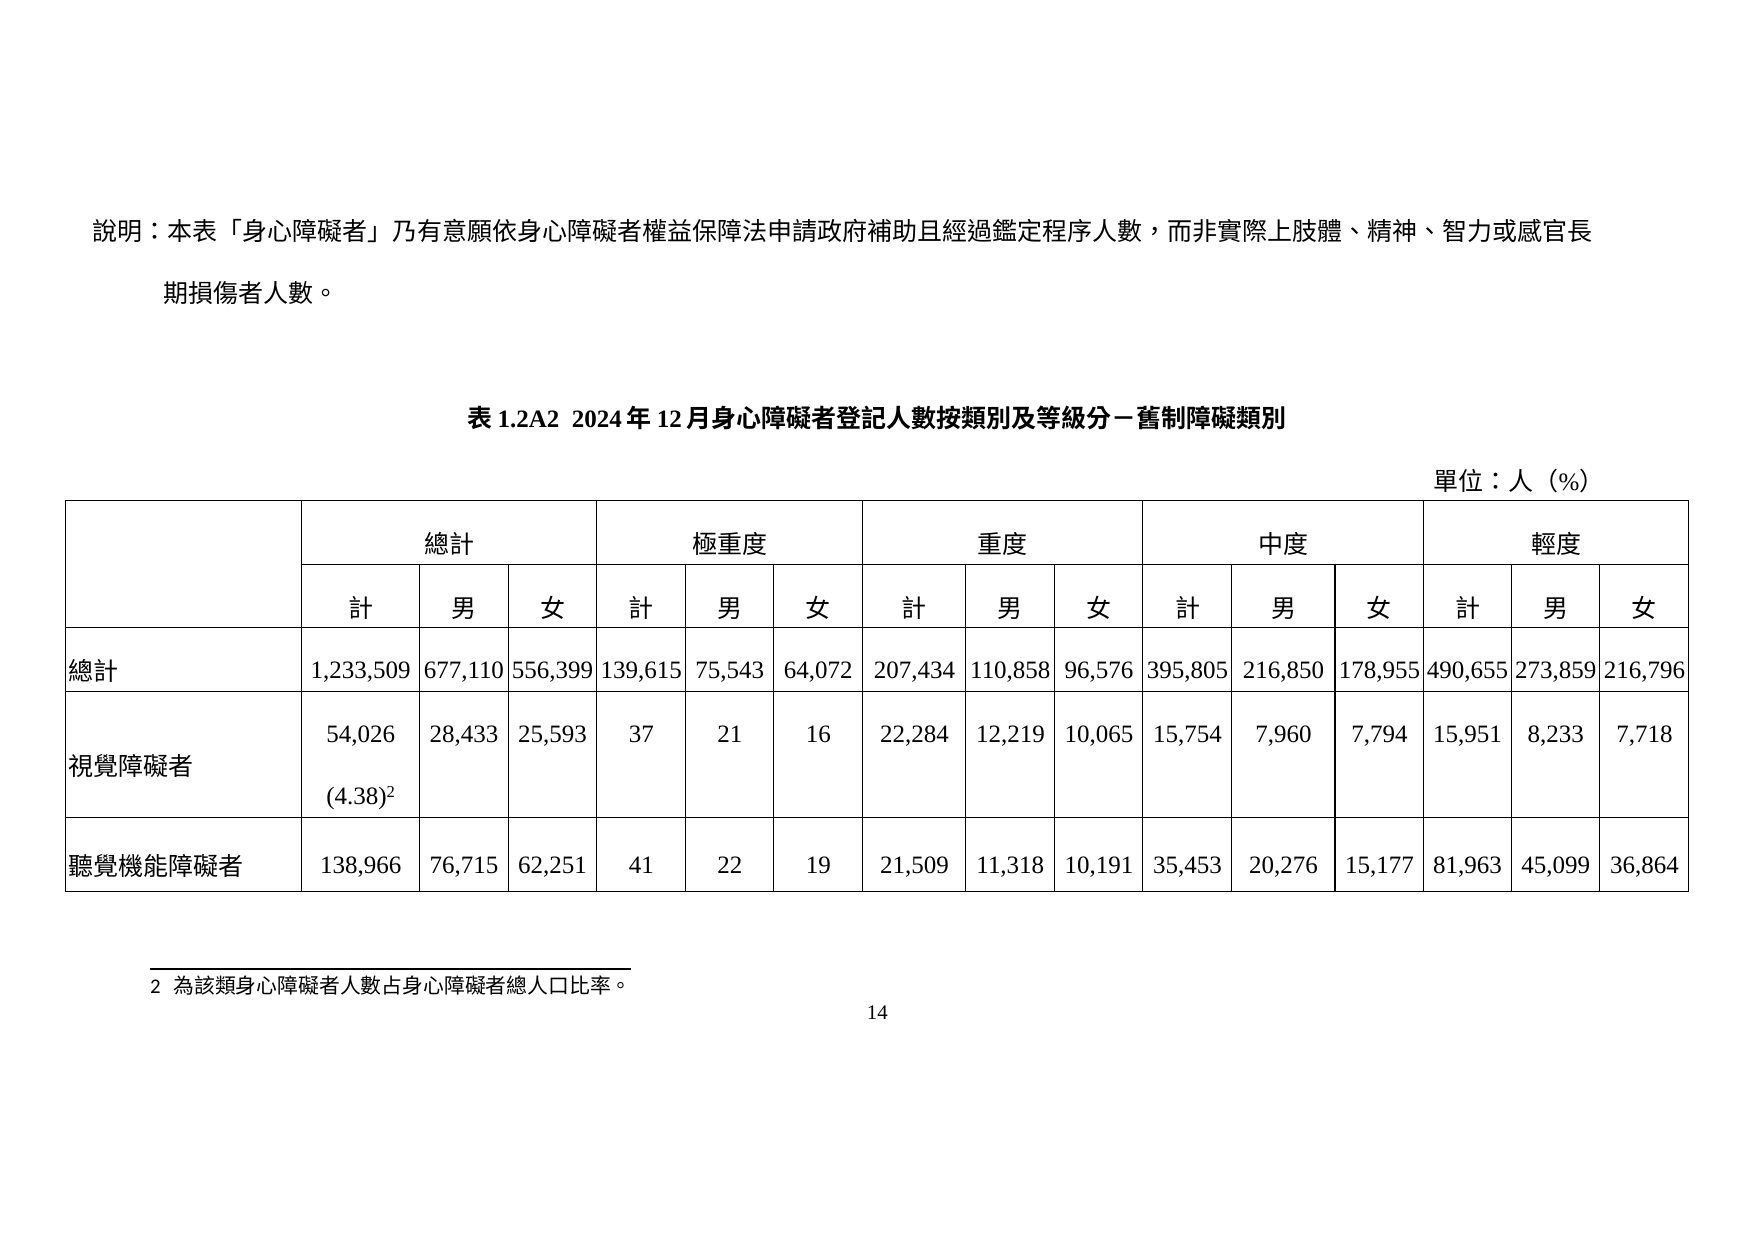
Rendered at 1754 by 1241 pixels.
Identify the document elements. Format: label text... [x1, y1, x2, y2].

table_cell 36,864 [1600, 818, 1688, 891]
table_cell 178,955 [1336, 628, 1423, 691]
text 單位：人（%） [150, 437, 1604, 500]
table_cell 7,960 [1232, 692, 1334, 817]
table_cell 19 [774, 818, 862, 891]
table_cell 21,509 [863, 818, 965, 891]
table_cell 81,963 [1424, 818, 1511, 891]
table_header 總計 [302, 501, 596, 563]
table_cell 男 [420, 565, 508, 627]
table_cell 1,233,509 [302, 628, 419, 691]
table_cell 8,233 [1512, 692, 1599, 817]
table_cell 216,850 [1232, 628, 1334, 691]
table_cell 22,284 [863, 692, 965, 817]
table_cell 138,966 [302, 818, 419, 891]
table_header 輕度 [1424, 501, 1688, 563]
table_header [66, 501, 301, 627]
table_cell 女 [1336, 565, 1423, 627]
table_cell 45,099 [1512, 818, 1599, 891]
table_cell 15,177 [1336, 818, 1423, 891]
table_cell 15,951 [1424, 692, 1511, 817]
table_cell 11,318 [966, 818, 1054, 891]
subtitle 表1.2A2 2024年12月身心障礙者登記人數按類別及等級分－舊制障礙類別 [150, 375, 1604, 437]
table_cell 聽覺機能障礙者 [66, 818, 301, 891]
table_cell 75,543 [686, 628, 773, 691]
table_cell 20,276 [1232, 818, 1334, 891]
table_cell 男 [966, 565, 1054, 627]
table_cell 216,796 [1600, 628, 1688, 691]
table_cell 10,065 [1055, 692, 1142, 817]
table_cell 139,615 [597, 628, 685, 691]
table_cell 計 [1143, 565, 1231, 627]
table_cell 計 [302, 565, 419, 627]
table_cell 22 [686, 818, 773, 891]
table_cell 女 [1600, 565, 1688, 627]
table_cell 視覺障礙者 [66, 692, 301, 817]
table_cell 男 [1512, 565, 1599, 627]
table_cell 490,655 [1424, 628, 1511, 691]
table_cell 女 [1055, 565, 1142, 627]
table_cell 計 [1424, 565, 1511, 627]
table_cell 64,072 [774, 628, 862, 691]
table_cell 207,434 [863, 628, 965, 691]
table_cell 96,576 [1055, 628, 1142, 691]
table_cell 35,453 [1143, 818, 1231, 891]
table_cell 10,191 [1055, 818, 1142, 891]
table_cell 女 [774, 565, 862, 627]
table_header 極重度 [597, 501, 862, 563]
table_header 中度 [1143, 501, 1423, 563]
table_cell 總計 [66, 628, 301, 691]
table_cell 21 [686, 692, 773, 817]
table_cell 計 [863, 565, 965, 627]
table_cell 男 [1232, 565, 1334, 627]
table_cell 54,026 (4.38) [302, 692, 419, 817]
table_cell 556,399 [509, 628, 596, 691]
table_cell 15,754 [1143, 692, 1231, 817]
table_cell 16 [774, 692, 862, 817]
table_cell 62,251 [509, 818, 596, 891]
table_cell 25,593 [509, 692, 596, 817]
table_cell 76,715 [420, 818, 508, 891]
table_cell 7,718 [1600, 692, 1688, 817]
table_cell 395,805 [1143, 628, 1231, 691]
table_cell 110,858 [966, 628, 1054, 691]
table_cell 28,433 [420, 692, 508, 817]
table_cell 677,110 [420, 628, 508, 691]
table_cell 37 [597, 692, 685, 817]
table_cell 7,794 [1336, 692, 1423, 817]
table_header 重度 [863, 501, 1142, 563]
table_cell 計 [597, 565, 685, 627]
table_cell 12,219 [966, 692, 1054, 817]
table_cell 41 [597, 818, 685, 891]
table_cell 男 [686, 565, 773, 627]
table_cell 女 [509, 565, 596, 627]
text 說明：本表「身心障礙者」乃有意願依身心障礙者權益保障法申請政府補助且經過鑑定程序人數，而非實際上肢體、精神、智力或感官長期損傷者人數。 [92, 187, 1604, 312]
table_cell 273,859 [1512, 628, 1599, 691]
